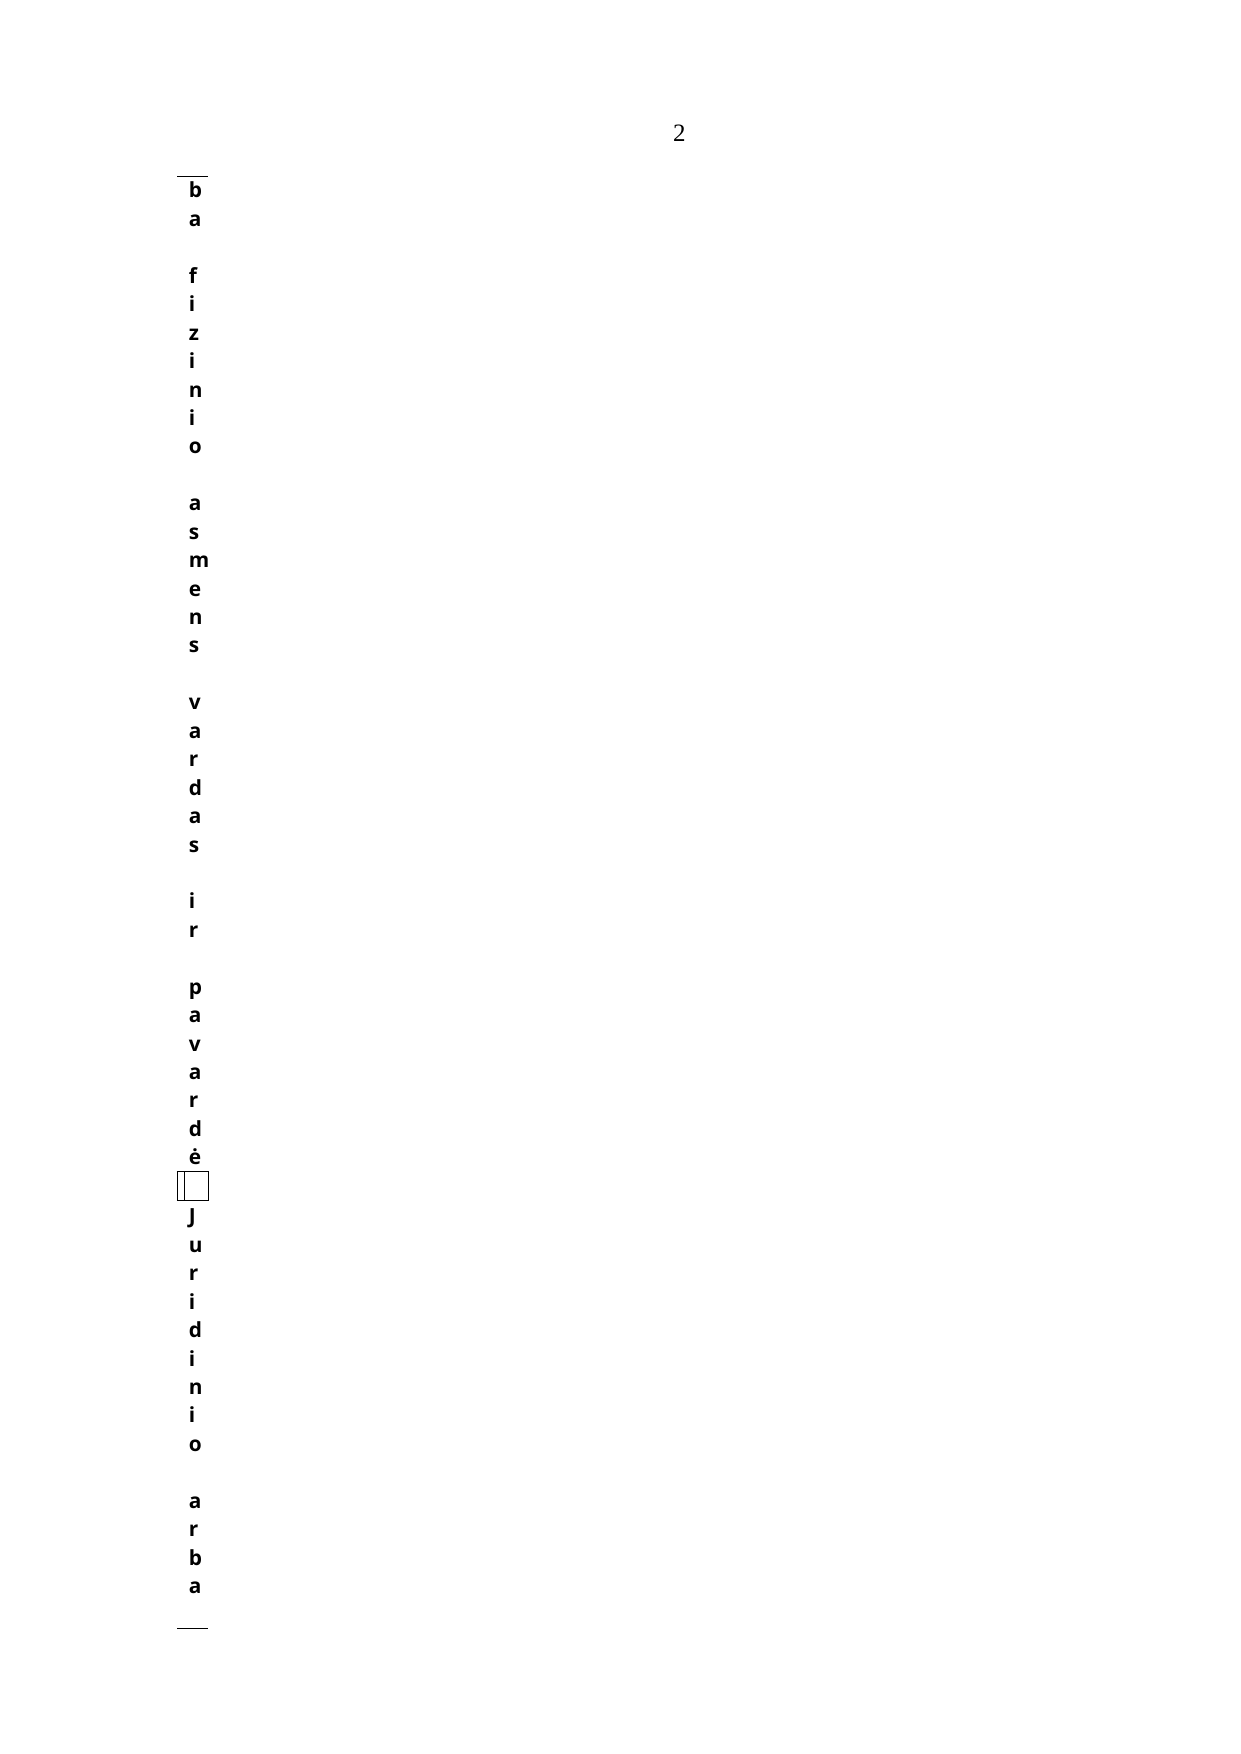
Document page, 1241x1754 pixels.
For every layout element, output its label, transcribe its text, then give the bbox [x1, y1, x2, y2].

table_cell 4 [178, 1172, 184, 1200]
table_cell Juridinio arba [177, 1201, 208, 1628]
table_header ba fizinio asmens vardas ir pavardė [177, 177, 208, 1171]
table_cell [185, 1172, 208, 1200]
